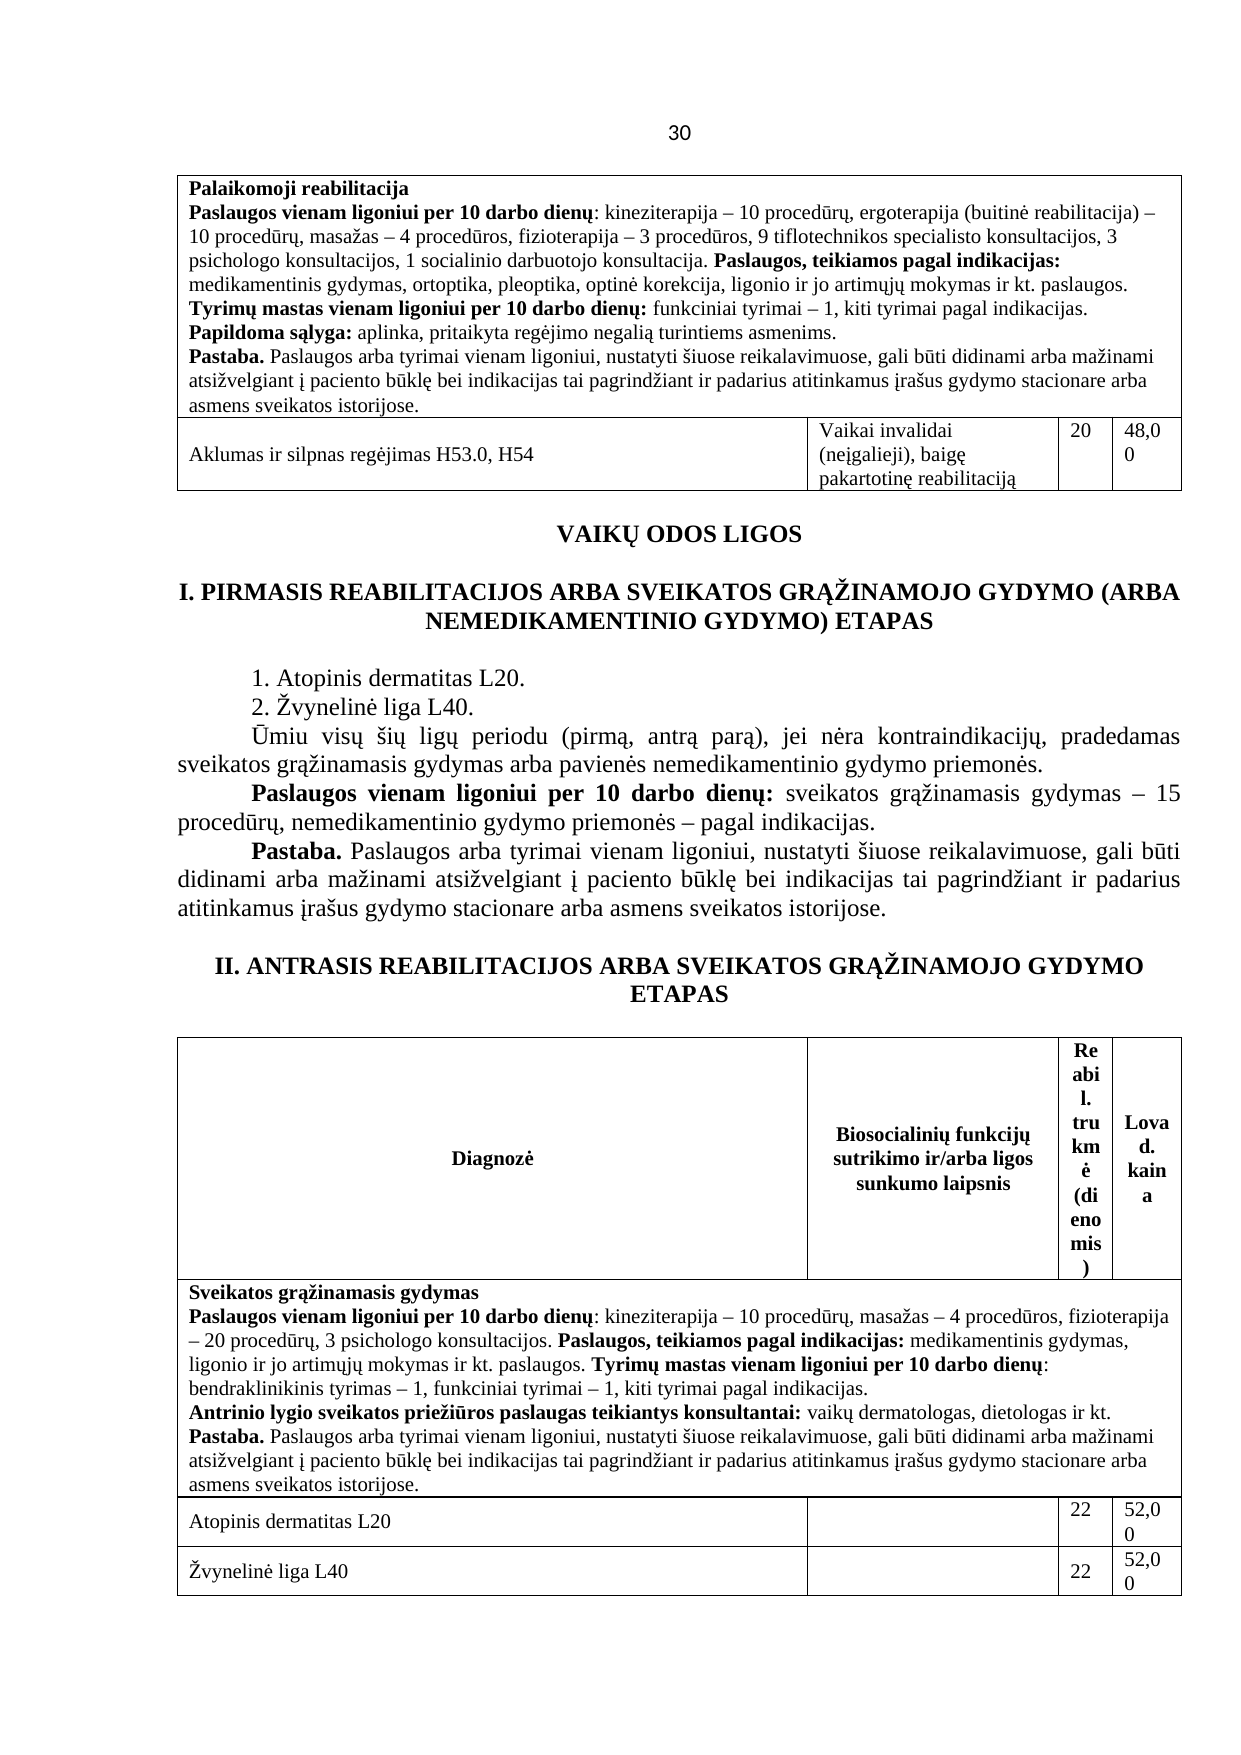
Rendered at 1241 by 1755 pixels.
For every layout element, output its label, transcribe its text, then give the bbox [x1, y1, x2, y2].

text 1. Atopinis dermatitas L20. [177, 663, 1181, 692]
table_cell Palaikomoji reabilitacija Paslaugos vienam ligoniui per 10 darbo dienų: kineziterapija – 10 procedūrų, ergoterapija (buitinė reabilitacija) – 10 procedūrų, masažas – 4 procedūros, fizioterapija – 3 procedūros, 9 tiflotechnikos specialisto konsultacijos, 3 psichologo konsultacijos, 1 socialinio darbuotojo konsultacija. Paslaugos, teikiamos pagal indikacijas: medikamentinis gydymas, ortoptika, pleoptika, optinė korekcija, ligonio ir jo artimųjų mokymas ir kt. paslaugos. Tyrimų mastas vienam ligoniui per 10 darbo dienų: funkciniai tyrimai – 1, kiti tyrimai pagal indikacijas. Papildoma sąlyga: aplinka, pritaikyta regėjimo negalią turintiems asmenims. Pastaba. Paslaugos arba tyrimai vienam ligoniui, nustatyti šiuose reikalavimuose, gali būti didinami arba mažinami atsižvelgiant į paciento būklę bei indikacijas tai pagrindžiant ir padarius atitinkamus įrašus gydymo stacionare arba asmens sveikatos istorijose. [178, 176, 1181, 417]
table_header Lovad. kaina [1113, 1038, 1181, 1279]
table_cell Žvynelinė liga L40 [178, 1547, 807, 1595]
table_cell [808, 1547, 1058, 1595]
text VAIKŲ ODOS LIGOS [177, 519, 1181, 548]
table_cell [808, 1498, 1058, 1546]
table_cell 48,00 [1113, 418, 1181, 490]
table_cell Vaikai invalidai (neįgalieji), baigę pakartotinę reabilitaciją [808, 418, 1058, 490]
table_cell Aklumas ir silpnas regėjimas H53.0, H54 [178, 418, 807, 490]
table_cell 52,00 [1113, 1547, 1181, 1595]
table_cell 52,00 [1113, 1498, 1181, 1546]
table_header Biosocialinių funkcijų sutrikimo ir/arba ligos sunkumo laipsnis [808, 1038, 1058, 1279]
text Ūmiu visų šių ligų periodu (pirmą, antrą parą), jei nėra kontraindikacijų, pradedamas sveikatos grąžinamasis gydymas arba pavienės nemedikamentinio gydymo priemonės. [177, 721, 1181, 778]
text Pastaba. Paslaugos arba tyrimai vienam ligoniui, nustatyti šiuose reikalavimuose, gali būti didinami arba mažinami atsižvelgiant į paciento būklę bei indikacijas tai pagrindžiant ir padarius atitinkamus įrašus gydymo stacionare arba asmens sveikatos istorijose. [177, 836, 1181, 922]
text II. ANTRASIS REABILITACIJOS arba Sveikatos Grąžinamojo Gydymo ETAPAS [177, 951, 1181, 1008]
table_cell 22 [1059, 1498, 1112, 1546]
table_cell Atopinis dermatitas L20 [178, 1498, 807, 1546]
text I. PIRMASIS REABILITACIJOS arba Sveikatos Grąžinamojo Gydymo (arba nemedikamentinio gydymo) ETAPAS [177, 577, 1181, 634]
table_cell 22 [1059, 1547, 1112, 1595]
table_cell Sveikatos grąžinamasis gydymas Paslaugos vienam ligoniui per 10 darbo dienų: kineziterapija – 10 procedūrų, masažas – 4 procedūros, fizioterapija – 20 procedūrų, 3 psichologo konsultacijos. Paslaugos, teikiamos pagal indikacijas: medikamentinis gydymas, ligonio ir jo artimųjų mokymas ir kt. paslaugos. Tyrimų mastas vienam ligoniui per 10 darbo dienų: bendraklinikinis tyrimas – 1, funkciniai tyrimai – 1, kiti tyrimai pagal indikacijas. Antrinio lygio sveikatos priežiūros paslaugas teikiantys konsultantai: vaikų dermatologas, dietologas ir kt. Pastaba. Paslaugos arba tyrimai vienam ligoniui, nustatyti šiuose reikalavimuose, gali būti didinami arba mažinami atsižvelgiant į paciento būklę bei indikacijas tai pagrindžiant ir padarius atitinkamus įrašus gydymo stacionare arba asmens sveikatos istorijose. [178, 1280, 1181, 1496]
table_header Diagnozė [178, 1038, 807, 1279]
text 2. Žvynelinė liga L40. [177, 692, 1181, 721]
table_header Reabil. trukmė (dienomis) [1059, 1038, 1112, 1279]
table_cell 20 [1059, 418, 1112, 490]
text Paslaugos vienam ligoniui per 10 darbo dienų: sveikatos grąžinamasis gydymas – 15 procedūrų, nemedikamentinio gydymo priemonės – pagal indikacijas. [177, 778, 1181, 836]
